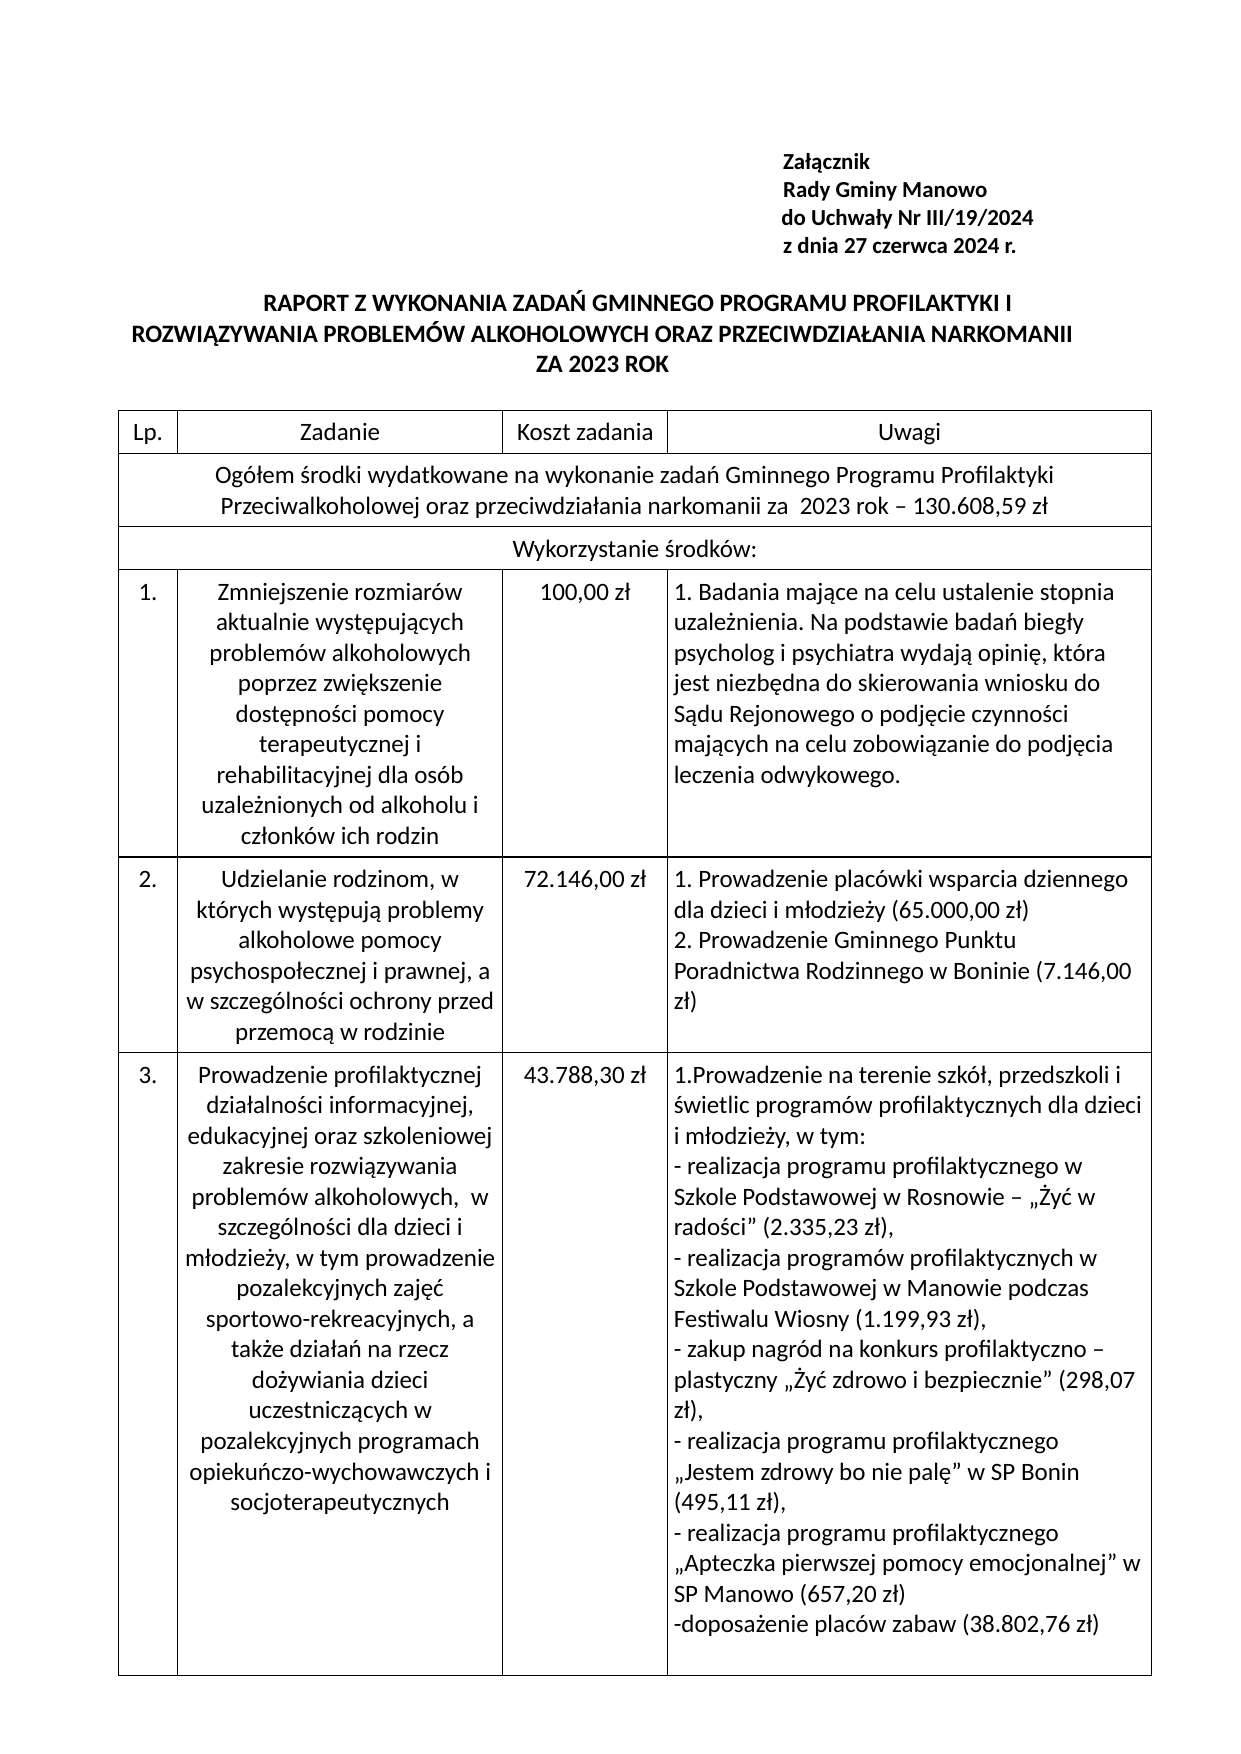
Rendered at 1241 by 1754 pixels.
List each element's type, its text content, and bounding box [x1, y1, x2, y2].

text do Uchwały Nr III/19/2024 z dnia 27 czerwca 2024 r. [118, 203, 1087, 259]
table_cell 72.146,00 zł [503, 858, 667, 1052]
table_header Zadanie [178, 411, 502, 453]
table_cell Zmniejszenie rozmiarów aktualnie występujących problemów alkoholowych poprzez zwiększenie dostępności pomocy terapeutycznej i rehabilitacyjnej dla osób uzależnionych od alkoholu i członków ich rodzin [178, 570, 502, 856]
text RAPORT Z WYKONANIA ZADAŃ GMINNEGO PROGRAMU PROFILAKTYKI I ROZWIĄZYWANIA PROBLEMÓW ALKOHOLOWYCH ORAZ PRZECIWDZIAŁANIA NARKOMANII ZA 2023 ROK [118, 288, 1087, 379]
table_header Koszt zadania [503, 411, 667, 453]
table_cell 100,00 zł [503, 570, 667, 856]
table_cell 43.788,30 zł [503, 1053, 667, 1675]
table_cell 1.Prowadzenie na terenie szkół, przedszkoli i świetlic programów profilaktycznych dla dzieci i młodzieży, w tym: - realizacja programu profilaktycznego w Szkole Podstawowej w Rosnowie – „Żyć w radości” (2.335,23 zł), - realizacja programów profilaktycznych w Szkole Podstawowej w Manowie podczas Festiwalu Wiosny (1.199,93 zł), - zakup nagród na konkurs profilaktyczno – plastyczny „Żyć zdrowo i bezpiecznie” (298,07 zł), - realizacja programu profilaktycznego „Jestem zdrowy bo nie palę” w SP Bonin (495,11 zł), - realizacja programu profilaktycznego „Apteczka pierwszej pomocy emocjonalnej” w SP Manowo (657,20 zł) -doposażenie placów zabaw (38.802,76 zł) [668, 1053, 1151, 1675]
table_cell Udzielanie rodzinom, w których występują problemy alkoholowe pomocy psychospołecznej i prawnej, a w szczególności ochrony przed przemocą w rodzinie [178, 858, 502, 1052]
table_cell 1. Prowadzenie placówki wsparcia dziennego dla dzieci i młodzieży (65.000,00 zł) 2. Prowadzenie Gminnego Punktu Poradnictwa Rodzinnego w Boninie (7.146,00 zł) [668, 858, 1151, 1052]
table_cell 1. [119, 570, 177, 856]
table_header Uwagi [668, 411, 1151, 453]
table_cell 3. [119, 1053, 177, 1675]
table_header Lp. [119, 411, 177, 453]
table_cell 1. Badania mające na celu ustalenie stopnia uzależnienia. Na podstawie badań biegły psycholog i psychiatra wydają opinię, która jest niezbędna do skierowania wniosku do Sądu Rejonowego o podjęcie czynności mających na celu zobowiązanie do podjęcia leczenia odwykowego. [668, 570, 1151, 856]
table_cell Wykorzystanie środków: [119, 527, 1151, 569]
text Rady Gminy Manowo [118, 176, 1087, 203]
table_cell 2. [119, 858, 177, 1052]
table_cell Ogółem środki wydatkowane na wykonanie zadań Gminnego Programu Profilaktyki Przeciwalkoholowej oraz przeciwdziałania narkomanii za 2023 rok – 130.608,59 zł [119, 454, 1151, 526]
table_cell Prowadzenie profilaktycznej działalności informacyjnej, edukacyjnej oraz szkoleniowej zakresie rozwiązywania problemów alkoholowych, w szczególności dla dzieci i młodzieży, w tym prowadzenie pozalekcyjnych zajęć sportowo-rekreacyjnych, a także działań na rzecz dożywiania dzieci uczestniczących w pozalekcyjnych programach opiekuńczo-wychowawczych i socjoterapeutycznych [178, 1053, 502, 1675]
text Załącznik [118, 119, 1087, 176]
